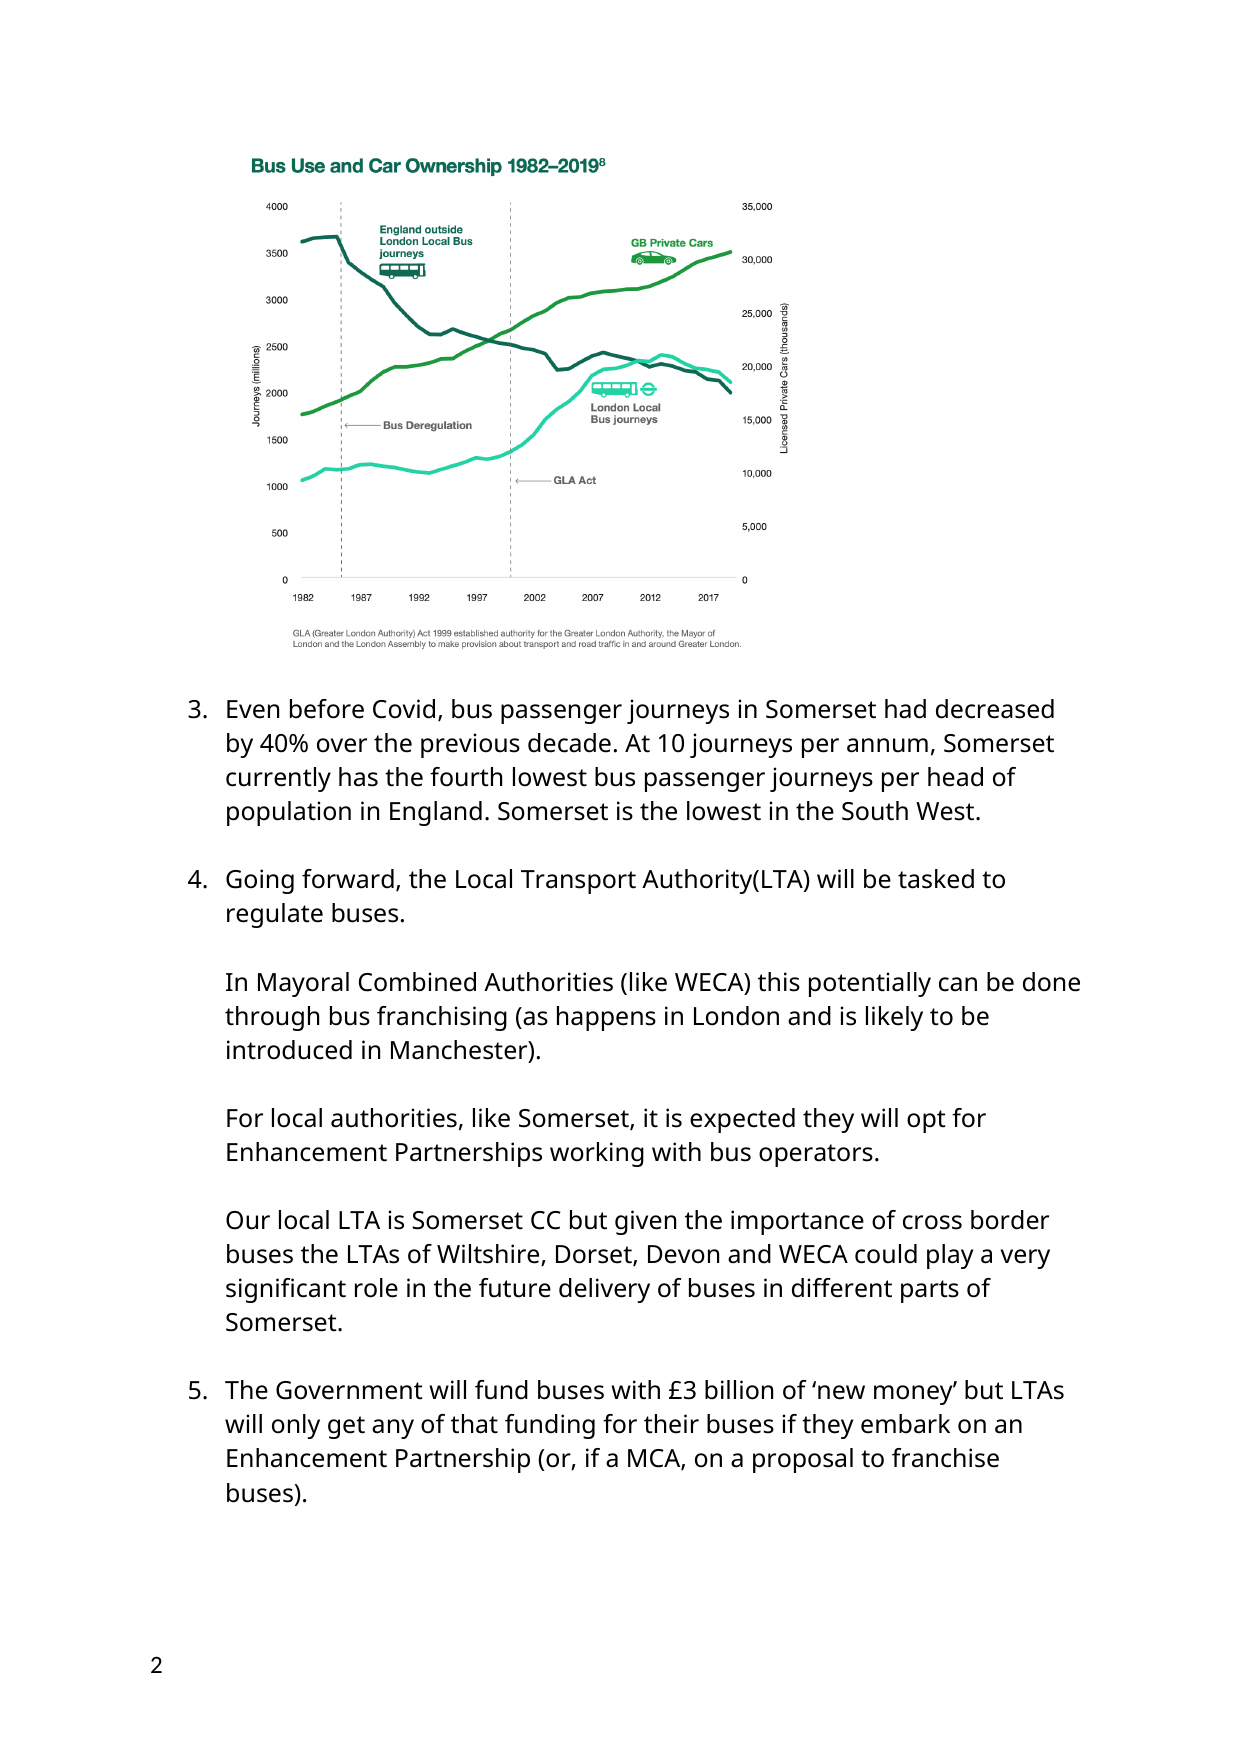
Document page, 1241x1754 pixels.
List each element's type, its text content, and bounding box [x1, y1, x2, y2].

list The Government will fund buses with £3 billion of ‘new money’ but LTAs will only get any of that funding for their buses if they embark on an Enhancement Partnership (or, if a MCA, on a proposal to franchise buses). [187, 1373, 1090, 1543]
picture [225, 150, 821, 662]
list Even before Covid, bus passenger journeys in Somerset had decreased by 40% over the previous decade. At 10 journeys per annum, Somerset currently has the fourth lowest bus passenger journeys per head of population in England. Somerset is the lowest in the South West. [187, 692, 1090, 862]
list [187, 150, 1090, 692]
list Going forward, the Local Transport Authority(LTA) will be tasked to regulate buses. In Mayoral Combined Authorities (like WECA) this potentially can be done through bus franchising (as happens in London and is likely to be introduced in Manchester). For local authorities, like Somerset, it is expected they will opt for Enhancement Partnerships working with bus operators. Our local LTA is Somerset CC but given the importance of cross border buses the LTAs of Wiltshire, Dorset, Devon and WECA could play a very significant role in the future delivery of buses in different parts of Somerset. [187, 862, 1090, 1373]
